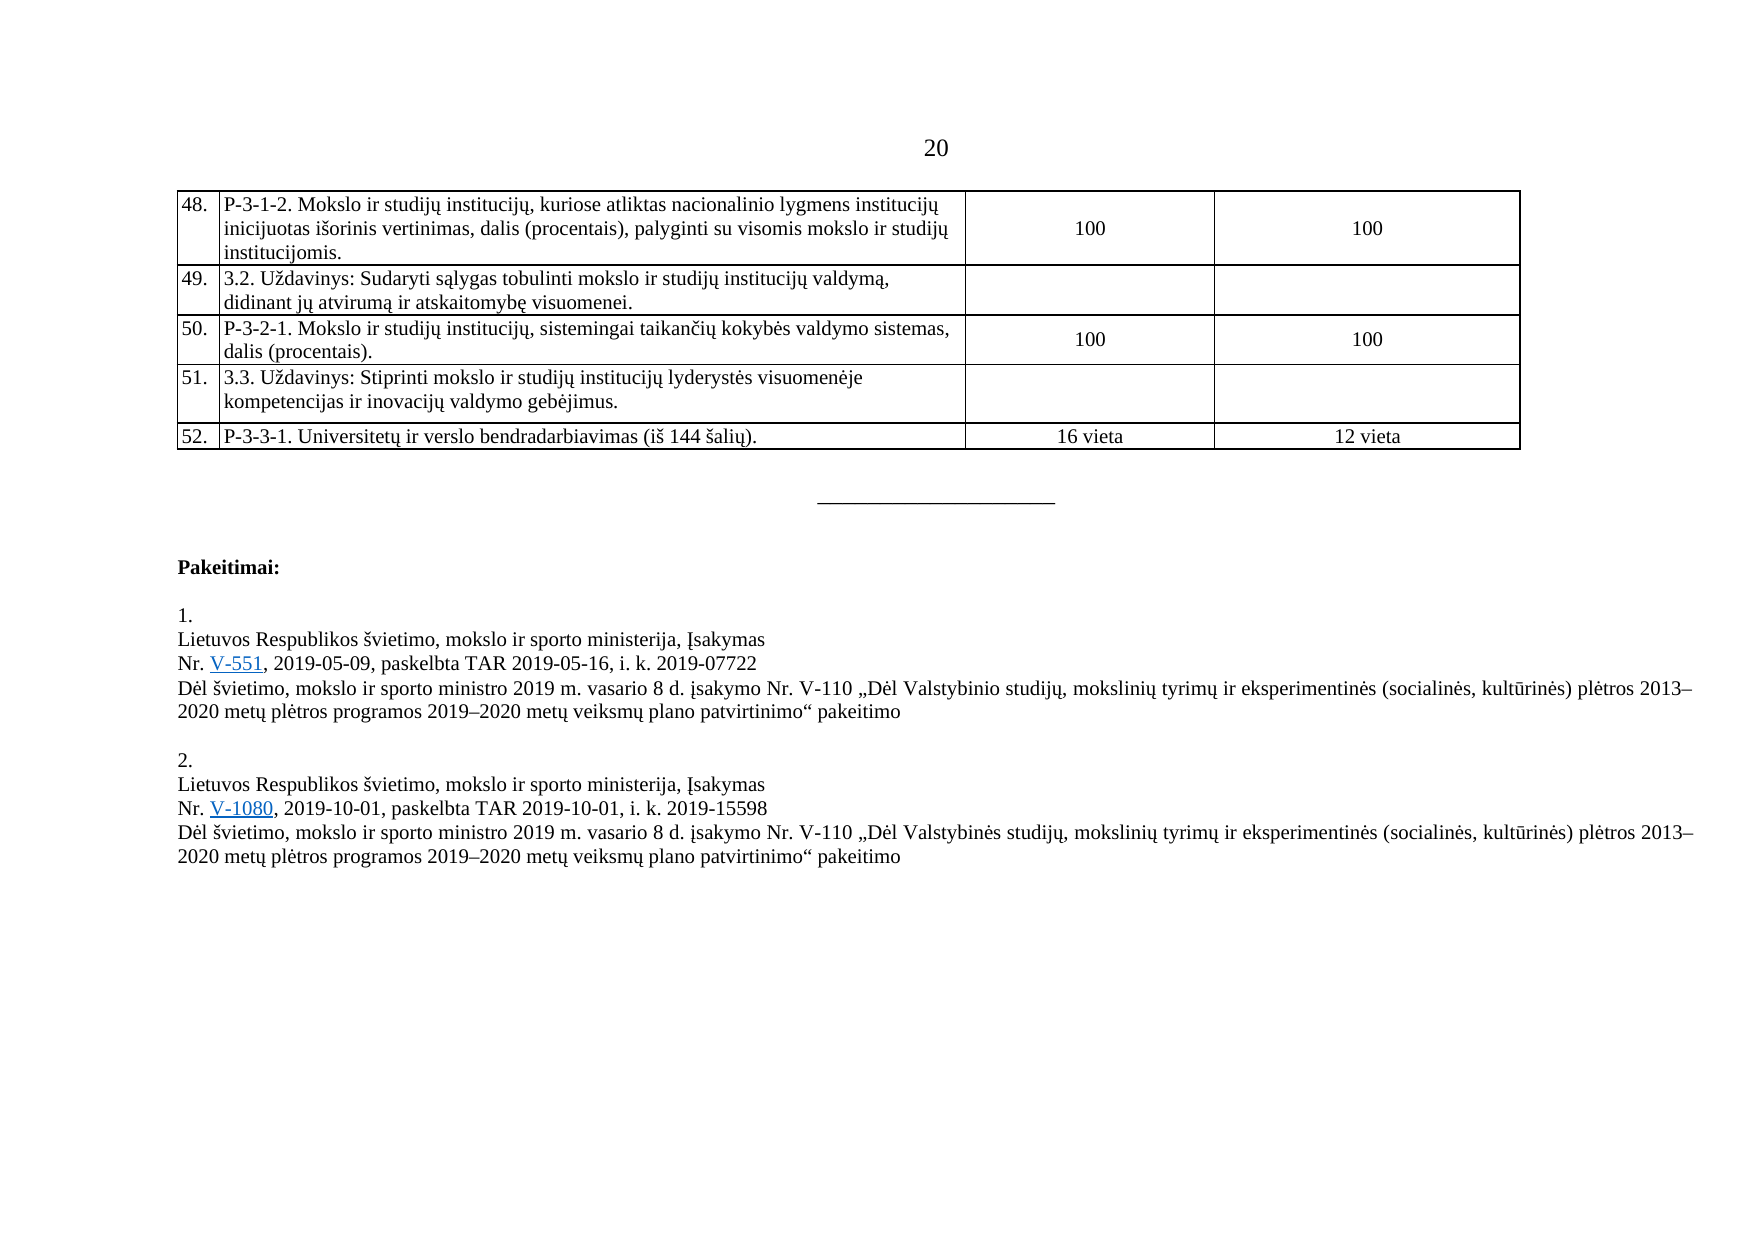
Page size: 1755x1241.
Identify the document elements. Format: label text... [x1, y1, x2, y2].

table_cell P-3-3-1. Universitetų ir verslo bendradarbiavimas (iš 144 šalių). [220, 424, 965, 448]
text Lietuvos Respublikos švietimo, mokslo ir sporto ministerija, Įsakymas [177, 772, 1695, 796]
table_cell 100 [1215, 192, 1519, 264]
table_cell 51. [178, 365, 219, 422]
table_cell 16 vieta [966, 424, 1214, 448]
text Nr. V-551, 2019-05-09, paskelbta TAR 2019-05-16, i. k. 2019-07722 [177, 651, 1695, 675]
text ___________________ [177, 478, 1695, 507]
text Nr. V-1080, 2019-10-01, paskelbta TAR 2019-10-01, i. k. 2019-15598 [177, 796, 1695, 820]
table_cell 100 [1215, 316, 1519, 363]
table_cell [966, 365, 1214, 422]
table_cell 3.2. Uždavinys: Sudaryti sąlygas tobulinti mokslo ir studijų institucijų valdymą, didinant jų atvirumą ir atskaitomybę visuomenei. [220, 266, 965, 314]
table_cell 3.3. Uždavinys: Stiprinti mokslo ir studijų institucijų lyderystės visuomenėje kompetencijas ir inovacijų valdymo gebėjimus. [220, 365, 965, 422]
text 2. [177, 748, 1695, 772]
table_cell [1215, 365, 1519, 422]
table_cell [1215, 266, 1519, 314]
table_cell 12 vieta [1215, 424, 1519, 448]
text Lietuvos Respublikos švietimo, mokslo ir sporto ministerija, Įsakymas [177, 627, 1695, 651]
table_cell P-3-2-1. Mokslo ir studijų institucijų, sistemingai taikančių kokybės valdymo sistemas, dalis (procentais). [220, 316, 965, 363]
text Pakeitimai: [177, 555, 1695, 579]
text 1. [177, 603, 1695, 627]
table_cell 100 [966, 316, 1214, 363]
table_cell 48. [178, 192, 219, 264]
table_cell P-3-1-2. Mokslo ir studijų institucijų, kuriose atliktas nacionalinio lygmens institucijų inicijuotas išorinis vertinimas, dalis (procentais), palyginti su visomis mokslo ir studijų institucijomis. [220, 192, 965, 264]
text Dėl švietimo, mokslo ir sporto ministro 2019 m. vasario 8 d. įsakymo Nr. V-110 „Dėl Valstybinio studijų, mokslinių tyrimų ir eksperimentinės (socialinės, kultūrinės) plėtros 2013–2020 metų plėtros programos 2019–2020 metų veiksmų plano patvirtinimo“ pakeitimo [177, 675, 1695, 723]
table_cell [966, 266, 1214, 314]
table_cell 52. [178, 424, 219, 448]
table_cell 100 [966, 192, 1214, 264]
table_cell 49. [178, 266, 219, 314]
text Dėl švietimo, mokslo ir sporto ministro 2019 m. vasario 8 d. įsakymo Nr. V-110 „Dėl Valstybinės studijų, mokslinių tyrimų ir eksperimentinės (socialinės, kultūrinės) plėtros 2013–2020 metų plėtros programos 2019–2020 metų veiksmų plano patvirtinimo“ pakeitimo [177, 820, 1695, 868]
table_cell 50. [178, 316, 219, 363]
